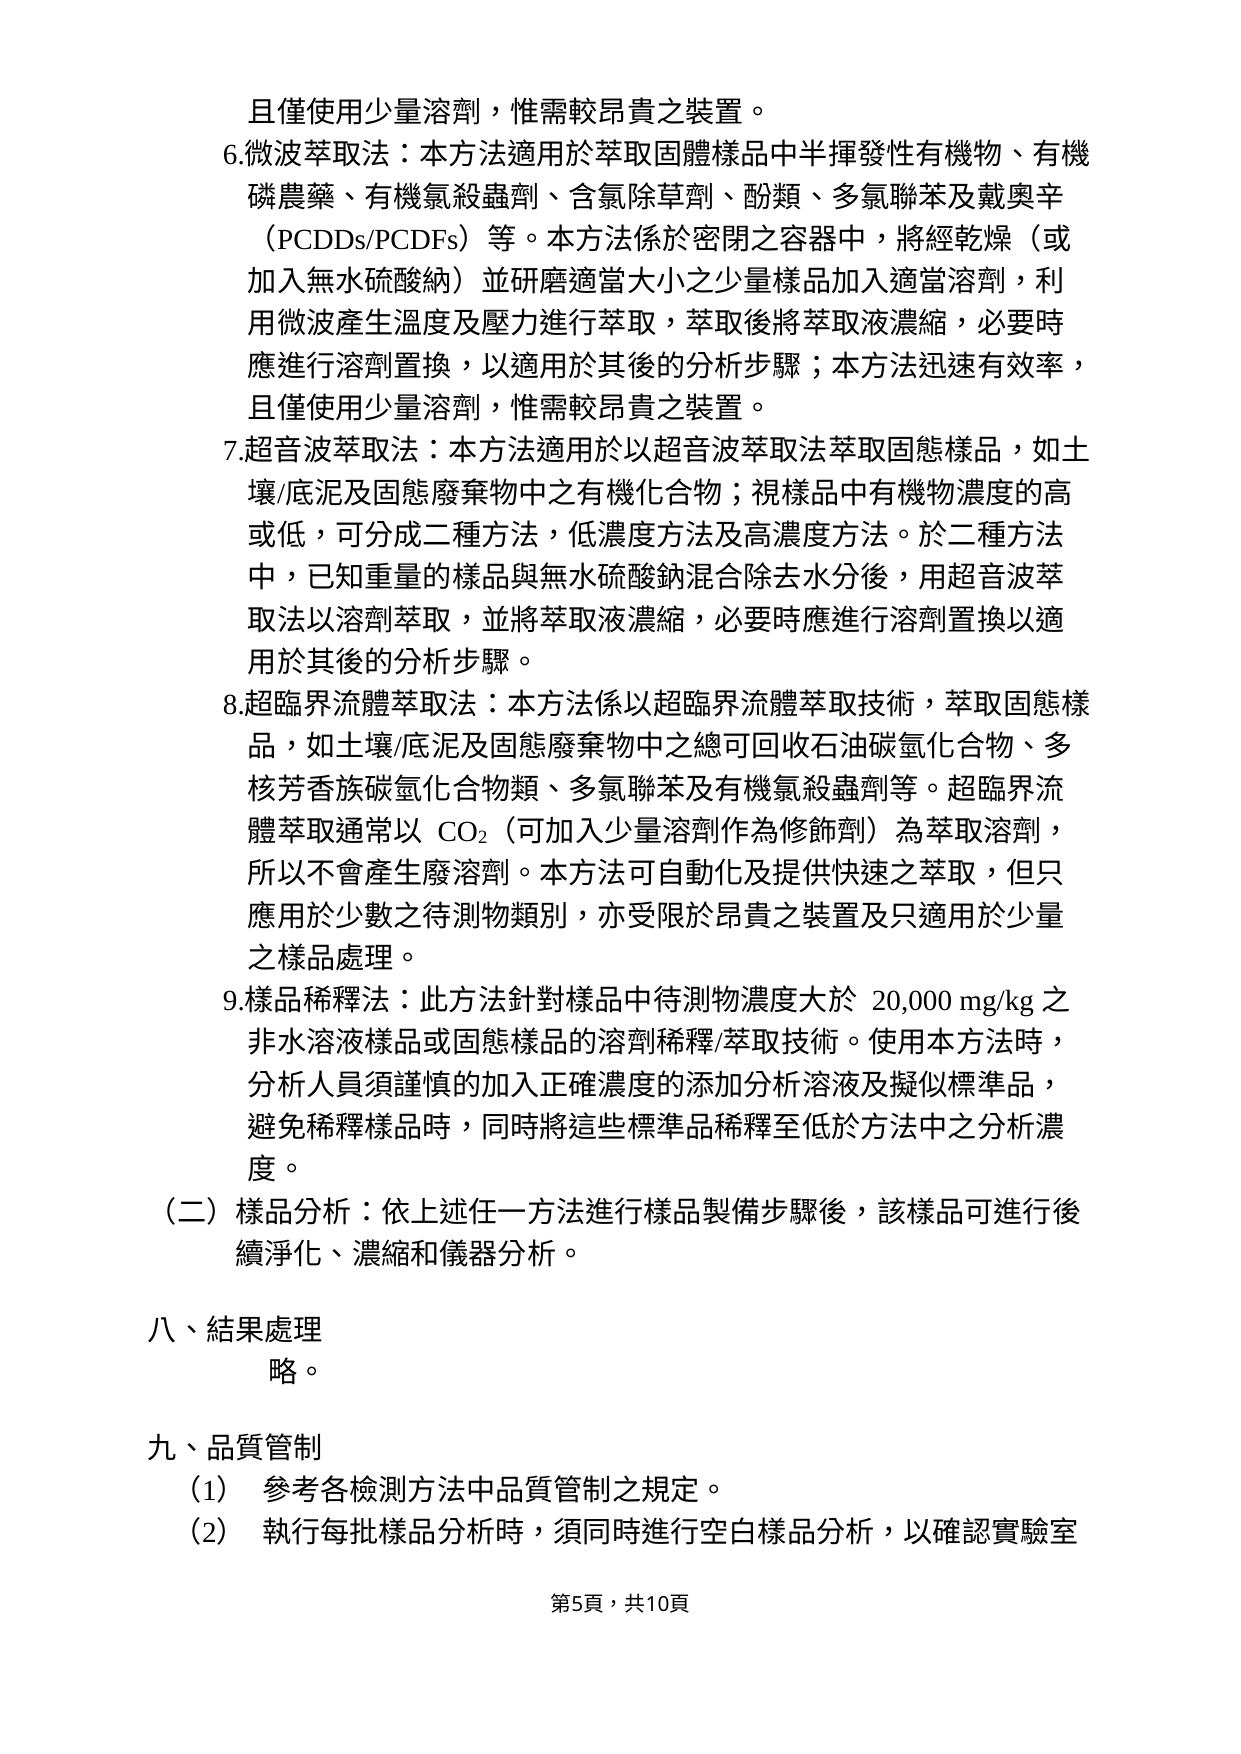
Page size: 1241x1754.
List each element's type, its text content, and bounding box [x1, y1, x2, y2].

text 八、結果處理 [148, 1306, 1092, 1349]
text 9.樣品稀釋法：此方法針對樣品中待測物濃度大於 20,000 mg/kg 之非水溶液樣品或固態樣品的溶劑稀釋/萃取技術。使用本方法時，分析人員須謹慎的加入正確濃度的添加分析溶液及擬似標準品，避免稀釋樣品時，同時將這些標準品稀釋至低於方法中之分析濃度。 [223, 977, 1092, 1188]
text 且僅使用少量溶劑，惟需較昂貴之裝置。 [223, 89, 1092, 131]
text 8.超臨界流體萃取法：本方法係以超臨界流體萃取技術，萃取固態樣品，如土壤/底泥及固態廢棄物中之總可回收石油碳氫化合物、多核芳香族碳氫化合物類、多氯聯苯及有機氯殺蟲劑等。超臨界流體萃取通常以 CO2（可加入少量溶劑作為修飾劑）為萃取溶劑，所以不會產生廢溶劑。本方法可自動化及提供快速之萃取，但只應用於少數之待測物類別，亦受限於昂貴之裝置及只適用於少量之樣品處理。 [223, 681, 1092, 977]
text 略。 [148, 1349, 1092, 1391]
text 九、品質管制 [148, 1424, 1092, 1467]
text 6.微波萃取法：本方法適用於萃取固體樣品中半揮發性有機物、有機磷農藥、有機氯殺蟲劑、含氯除草劑、酚類、多氯聯苯及戴奧辛（PCDDs/PCDFs）等。本方法係於密閉之容器中，將經乾燥（或加入無水硫酸納）並研磨適當大小之少量樣品加入適當溶劑，利用微波產生溫度及壓力進行萃取，萃取後將萃取液濃縮，必要時應進行溶劑置換，以適用於其後的分析步驟；本方法迅速有效率，且僅使用少量溶劑，惟需較昂貴之裝置。 [223, 131, 1092, 427]
text 7.超音波萃取法：本方法適用於以超音波萃取法萃取固態樣品，如土壤/底泥及固態廢棄物中之有機化合物；視樣品中有機物濃度的高或低，可分成二種方法，低濃度方法及高濃度方法。於二種方法中，已知重量的樣品與無水硫酸鈉混合除去水分後，用超音波萃取法以溶劑萃取，並將萃取液濃縮，必要時應進行溶劑置換以適用於其後的分析步驟。 [223, 427, 1092, 681]
list 參考各檢測方法中品質管制之規定。 [173, 1467, 1092, 1509]
text （二）樣品分析：依上述任一方法進行樣品製備步驟後，該樣品可進行後續淨化、濃縮和儀器分析。 [148, 1188, 1092, 1273]
list 執行每批樣品分析時，須同時進行空白樣品分析，以確認實驗室 [173, 1509, 1092, 1551]
